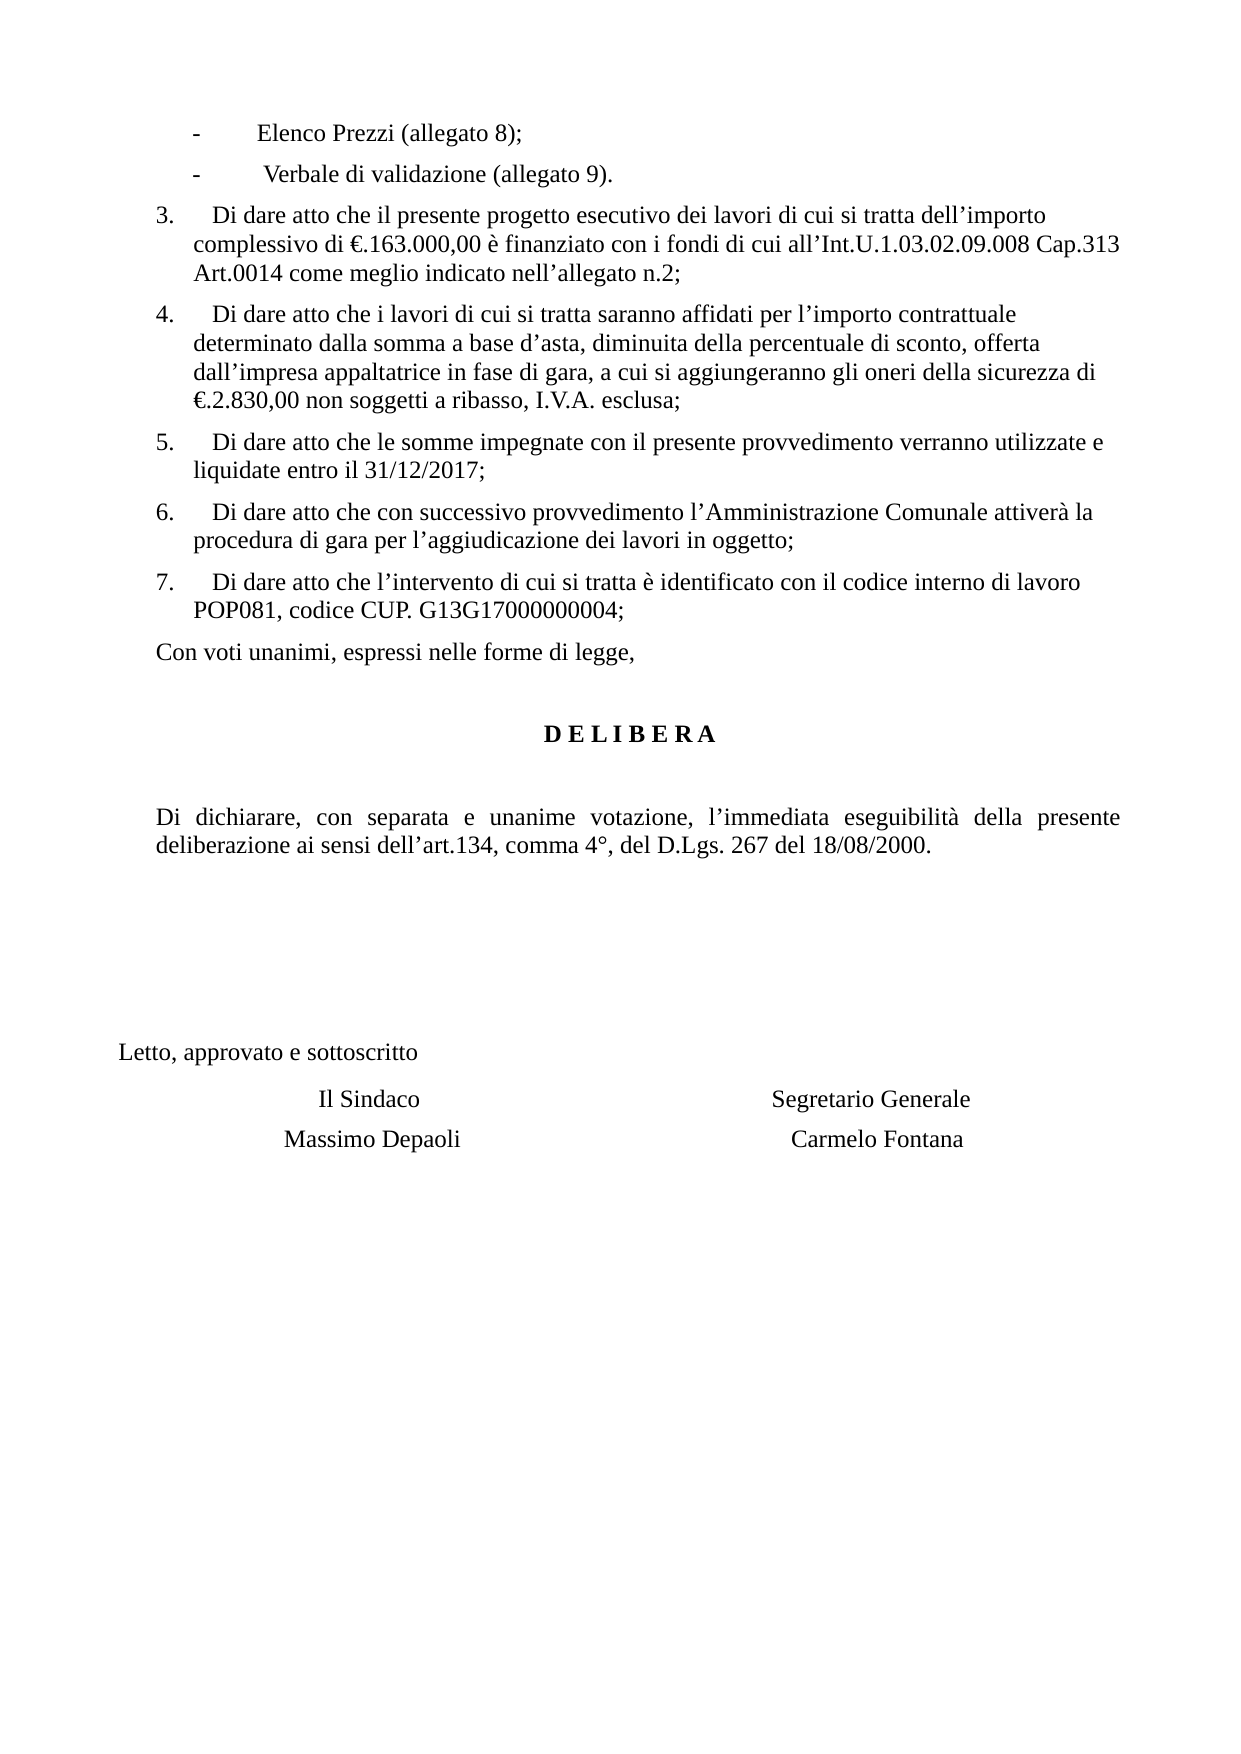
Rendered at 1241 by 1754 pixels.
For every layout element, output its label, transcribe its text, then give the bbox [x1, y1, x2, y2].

text 3. Di dare atto che il presente progetto esecutivo dei lavori di cui si tratta dell’importo complessivo di €.163.000,00 è finanziato con i fondi di cui all’Int.U.1.03.02.09.008 Cap.313 Art.0014 come meglio indicato nell’allegato n.2; [156, 201, 1122, 287]
text Con voti unanimi, espressi nelle forme di legge, [156, 637, 1122, 666]
text 6. Di dare atto che con successivo provvedimento l’Amministrazione Comunale attiverà la procedura di gara per l’aggiudicazione dei lavori in oggetto; [156, 497, 1122, 554]
text - Verbale di validazione (allegato 9). [192, 159, 1122, 188]
table_header Il Sindaco [118, 1078, 620, 1118]
text Letto, approvato e sottoscritto [118, 1037, 1122, 1066]
text 4. Di dare atto che i lavori di cui si tratta saranno affidati per l’importo contrattuale determinato dalla somma a base d’asta, diminuita della percentuale di sconto, offerta dall’impresa appaltatrice in fase di gara, a cui si aggiungeranno gli oneri della sicurezza di €.2.830,00 non soggetti a ribasso, I.V.A. esclusa; [156, 299, 1122, 414]
table_header Segretario Generale [620, 1078, 1122, 1118]
text 5. Di dare atto che le somme impegnate con il presente provvedimento verranno utilizzate e liquidate entro il 31/12/2017; [156, 427, 1122, 484]
table_cell Massimo Depaoli [118, 1118, 620, 1158]
text D E L I B E R A [118, 719, 1122, 748]
text 7. Di dare atto che l’intervento di cui si tratta è identificato con il codice interno di lavoro POP081, codice CUP. G13G17000000004; [156, 567, 1122, 624]
table_cell Carmelo Fontana [620, 1118, 1122, 1158]
text Di dichiarare, con separata e unanime votazione, l’immediata eseguibilità della presente deliberazione ai sensi dell’art.134, comma 4°, del D.Lgs. 267 del 18/08/2000. [156, 802, 1122, 859]
text - Elenco Prezzi (allegato 8); [192, 118, 1122, 147]
